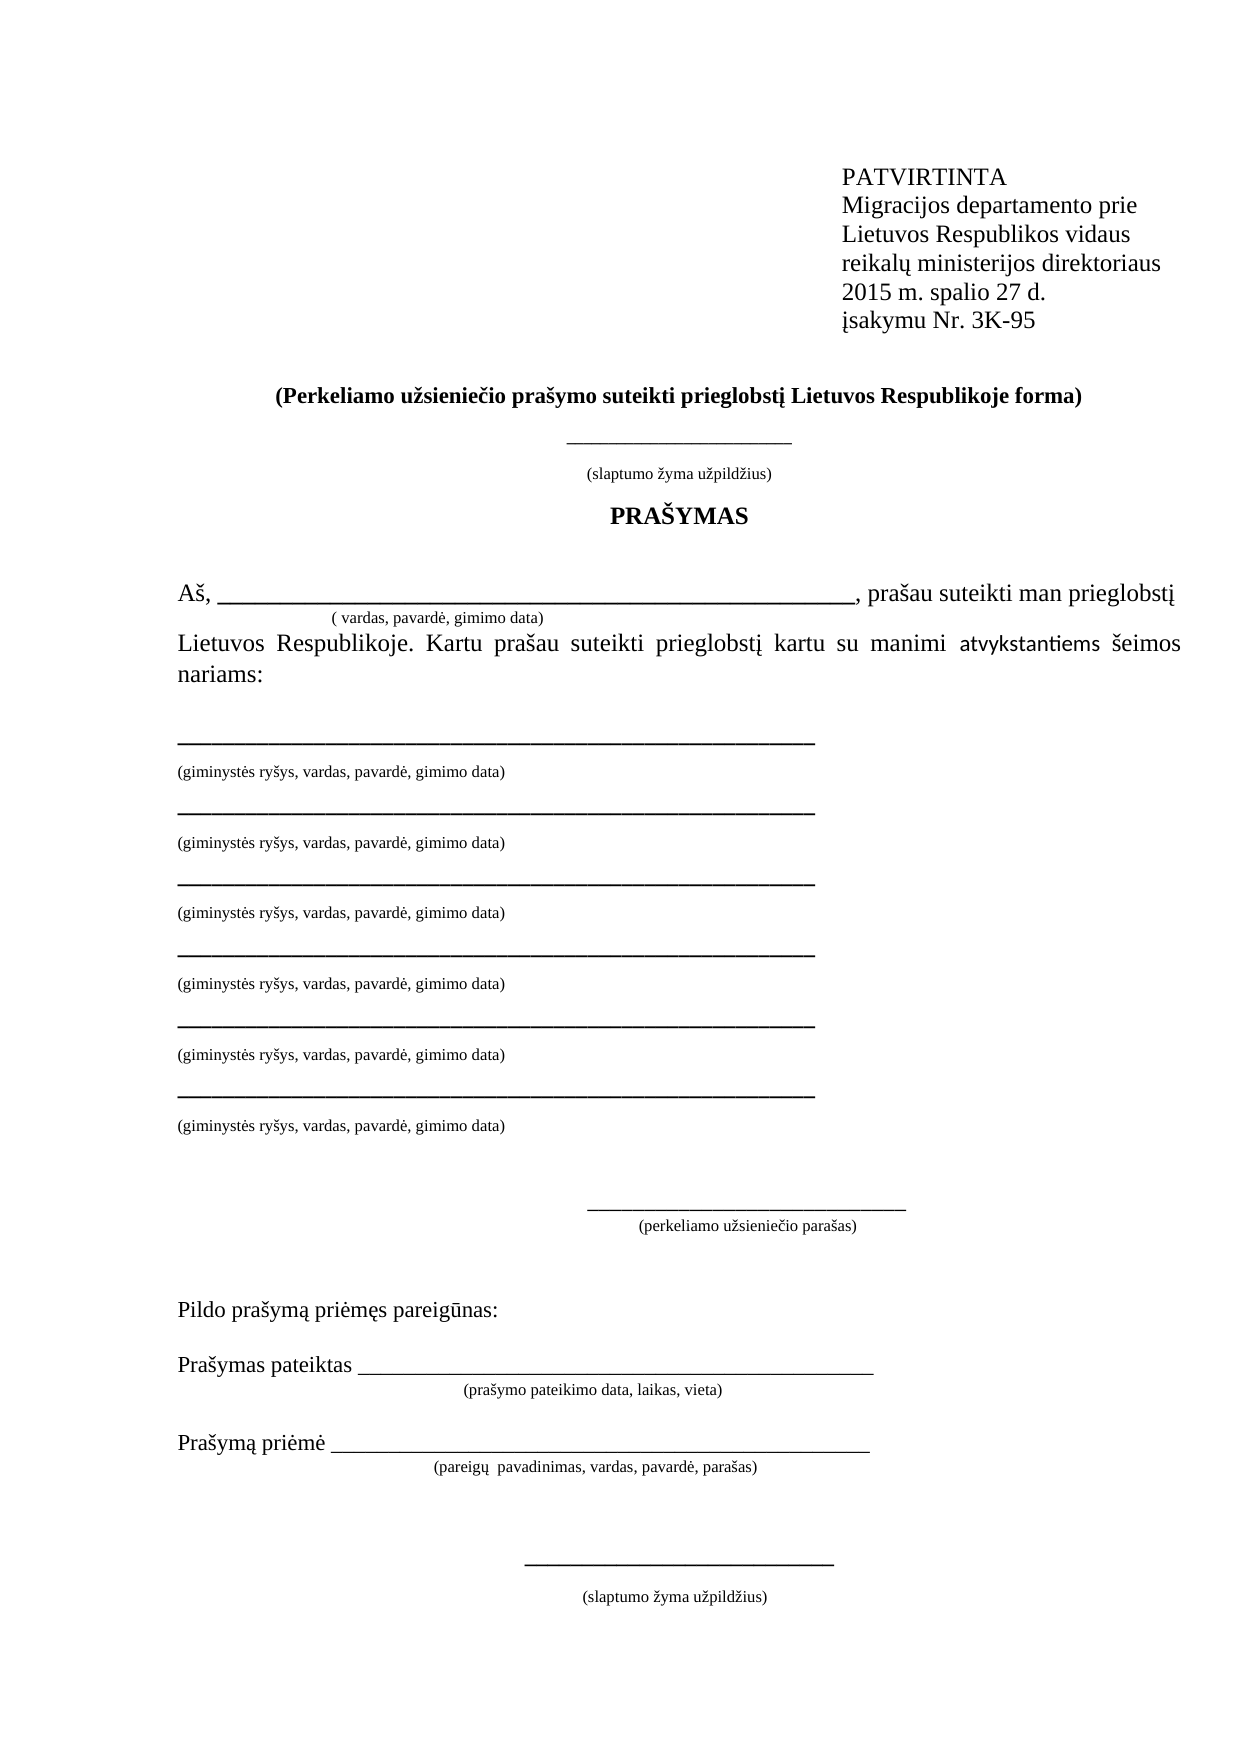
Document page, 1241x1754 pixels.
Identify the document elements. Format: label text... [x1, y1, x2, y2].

text (slaptumo žyma užpildžius) [177, 464, 1181, 483]
text Migracijos departamento prie [842, 190, 1181, 219]
text (giminystės ryšys, vardas, pavardė, gimimo data) [177, 1045, 1181, 1064]
text (giminystės ryšys, vardas, pavardė, gimimo data) [177, 974, 1181, 993]
text 2015 m. spalio 27 d. [842, 277, 1181, 305]
text Lietuvos Respublikoje. Kartu prašau suteikti prieglobstį kartu su manimi atvykstantiems šeimos nariams: [177, 628, 1181, 688]
text (giminystės ryšys, vardas, pavardė, gimimo data) [177, 903, 1181, 922]
text (Perkeliamo užsieniečio prašymo suteikti prieglobstį Lietuvos Respublikoje forma) [177, 382, 1181, 408]
text reikalų ministerijos direktoriaus [842, 248, 1181, 277]
text ________________________________________________________ [177, 720, 1181, 748]
text Aš, ___________________________________________________, prašau suteikti man prieglobstį [177, 578, 1181, 606]
text Prašymas pateiktas _____________________________________________ [177, 1351, 1181, 1378]
text ________________________________________________________ [177, 861, 1181, 889]
text ___________________________ [177, 1543, 1181, 1569]
text įsakymu Nr. 3K-95 [842, 305, 1181, 334]
text (giminystės ryšys, vardas, pavardė, gimimo data) [177, 833, 1181, 852]
text ________________________________________________________ [177, 1003, 1181, 1031]
text (giminystės ryšys, vardas, pavardė, gimimo data) [177, 1116, 1181, 1135]
text ___________________________ [177, 427, 1181, 446]
text (giminystės ryšys, vardas, pavardė, gimimo data) [177, 762, 1181, 781]
text Lietuvos Respublikos vidaus [842, 219, 1181, 248]
text ________________________________________________________ [177, 932, 1181, 960]
text ________________________________________________________ [177, 791, 1181, 819]
text (pareigų pavadinimas, vardas, pavardė, parašas) [177, 1457, 1181, 1476]
text PRAŠYMAS [177, 501, 1181, 529]
text ( vardas, pavardė, gimimo data) [177, 608, 1181, 627]
text (perkeliamo užsieniečio parašas) [177, 1216, 1181, 1235]
text PATVIRTINTA [842, 162, 1181, 190]
text (slaptumo žyma užpildžius) [447, 1587, 1181, 1606]
text ____________________________ [177, 1186, 1181, 1214]
text Prašymą priėmė _______________________________________________ [177, 1429, 1181, 1456]
text Pildo prašymą priėmęs pareigūnas: [177, 1296, 1181, 1322]
text ________________________________________________________ [177, 1073, 1181, 1102]
text (prašymo pateikimo data, laikas, vieta) [177, 1379, 1181, 1398]
